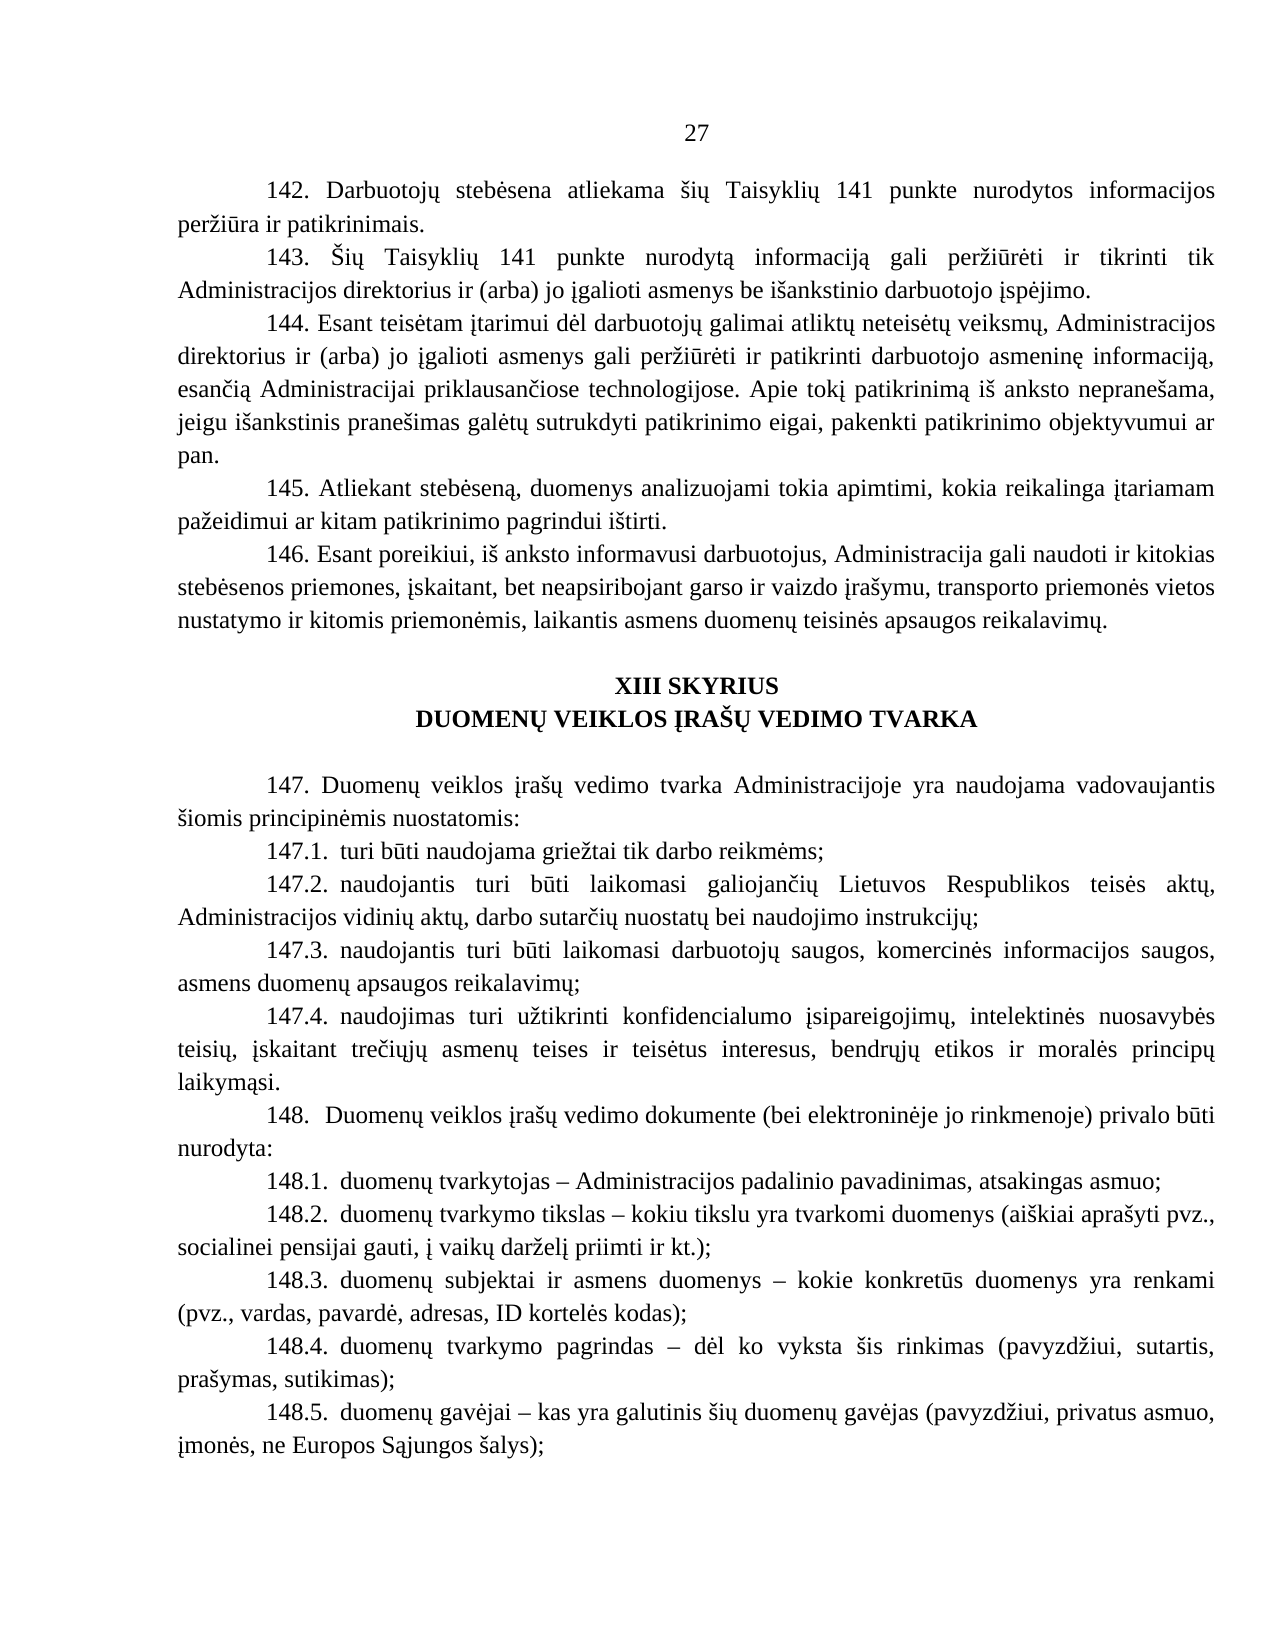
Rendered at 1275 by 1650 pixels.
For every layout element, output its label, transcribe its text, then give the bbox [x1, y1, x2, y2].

text 144. Esant teisėtam įtarimui dėl darbuotojų galimai atliktų neteisėtų veiksmų, Administracijos direktorius ir (arba) jo įgalioti asmenys gali peržiūrėti ir patikrinti darbuotojo asmeninę informaciją, esančią Administracijai priklausančiose technologijose. Apie tokį patikrinimą iš anksto nepranešama, jeigu išankstinis pranešimas galėtų sutrukdyti patikrinimo eigai, pakenkti patikrinimo objektyvumui ar pan. [177, 308, 1216, 468]
text 148. Duomenų veiklos įrašų vedimo dokumente (bei elektroninėje jo rinkmenoje) privalo būti nurodyta: [177, 1100, 1216, 1162]
text 147.3. naudojantis turi būti laikomasi darbuotojų saugos, komercinės informacijos saugos, asmens duomenų apsaugos reikalavimų; [177, 935, 1216, 997]
text 145. Atliekant stebėseną, duomenys analizuojami tokia apimtimi, kokia reikalinga įtariamam pažeidimui ar kitam patikrinimo pagrindui ištirti. [177, 473, 1216, 534]
text XIII SKYRIUS [177, 671, 1216, 700]
text 147.4. naudojimas turi užtikrinti konfidencialumo įsipareigojimų, intelektinės nuosavybės teisių, įskaitant trečiųjų asmenų teises ir teisėtus interesus, bendrųjų etikos ir moralės principų laikymąsi. [177, 1001, 1216, 1096]
text DUOMENŲ VEIKLOS ĮRAŠŲ VEDIMO TVARKA [177, 704, 1216, 733]
text 148.1. duomenų tvarkytojas – Administracijos padalinio pavadinimas, atsakingas asmuo; [177, 1166, 1216, 1195]
text 143. Šių Taisyklių 141 punkte nurodytą informaciją gali peržiūrėti ir tikrinti tik Administracijos direktorius ir (arba) jo įgalioti asmenys be išankstinio darbuotojo įspėjimo. [177, 242, 1216, 303]
text 146. Esant poreikiui, iš anksto informavusi darbuotojus, Administracija gali naudoti ir kitokias stebėsenos priemones, įskaitant, bet neapsiribojant garso ir vaizdo įrašymu, transporto priemonės vietos nustatymo ir kitomis priemonėmis, laikantis asmens duomenų teisinės apsaugos reikalavimų. [177, 539, 1216, 634]
text 147. Duomenų veiklos įrašų vedimo tvarka Administracijoje yra naudojama vadovaujantis šiomis principinėmis nuostatomis: [177, 770, 1216, 832]
text 148.3. duomenų subjektai ir asmens duomenys – kokie konkretūs duomenys yra renkami (pvz., vardas, pavardė, adresas, ID kortelės kodas); [177, 1265, 1216, 1327]
text 148.4. duomenų tvarkymo pagrindas – dėl ko vyksta šis rinkimas (pavyzdžiui, sutartis, prašymas, sutikimas); [177, 1331, 1216, 1393]
text 147.1. turi būti naudojama griežtai tik darbo reikmėms; [177, 836, 1216, 865]
text 147.2. naudojantis turi būti laikomasi galiojančių Lietuvos Respublikos teisės aktų, Administracijos vidinių aktų, darbo sutarčių nuostatų bei naudojimo instrukcijų; [177, 869, 1216, 931]
text 142. Darbuotojų stebėsena atliekama šių Taisyklių 141 punkte nurodytos informacijos peržiūra ir patikrinimais. [177, 176, 1216, 237]
text 148.2. duomenų tvarkymo tikslas – kokiu tikslu yra tvarkomi duomenys (aiškiai aprašyti pvz., socialinei pensijai gauti, į vaikų darželį priimti ir kt.); [177, 1199, 1216, 1261]
text 148.5. duomenų gavėjai – kas yra galutinis šių duomenų gavėjas (pavyzdžiui, privatus asmuo, įmonės, ne Europos Sąjungos šalys); [177, 1397, 1216, 1459]
